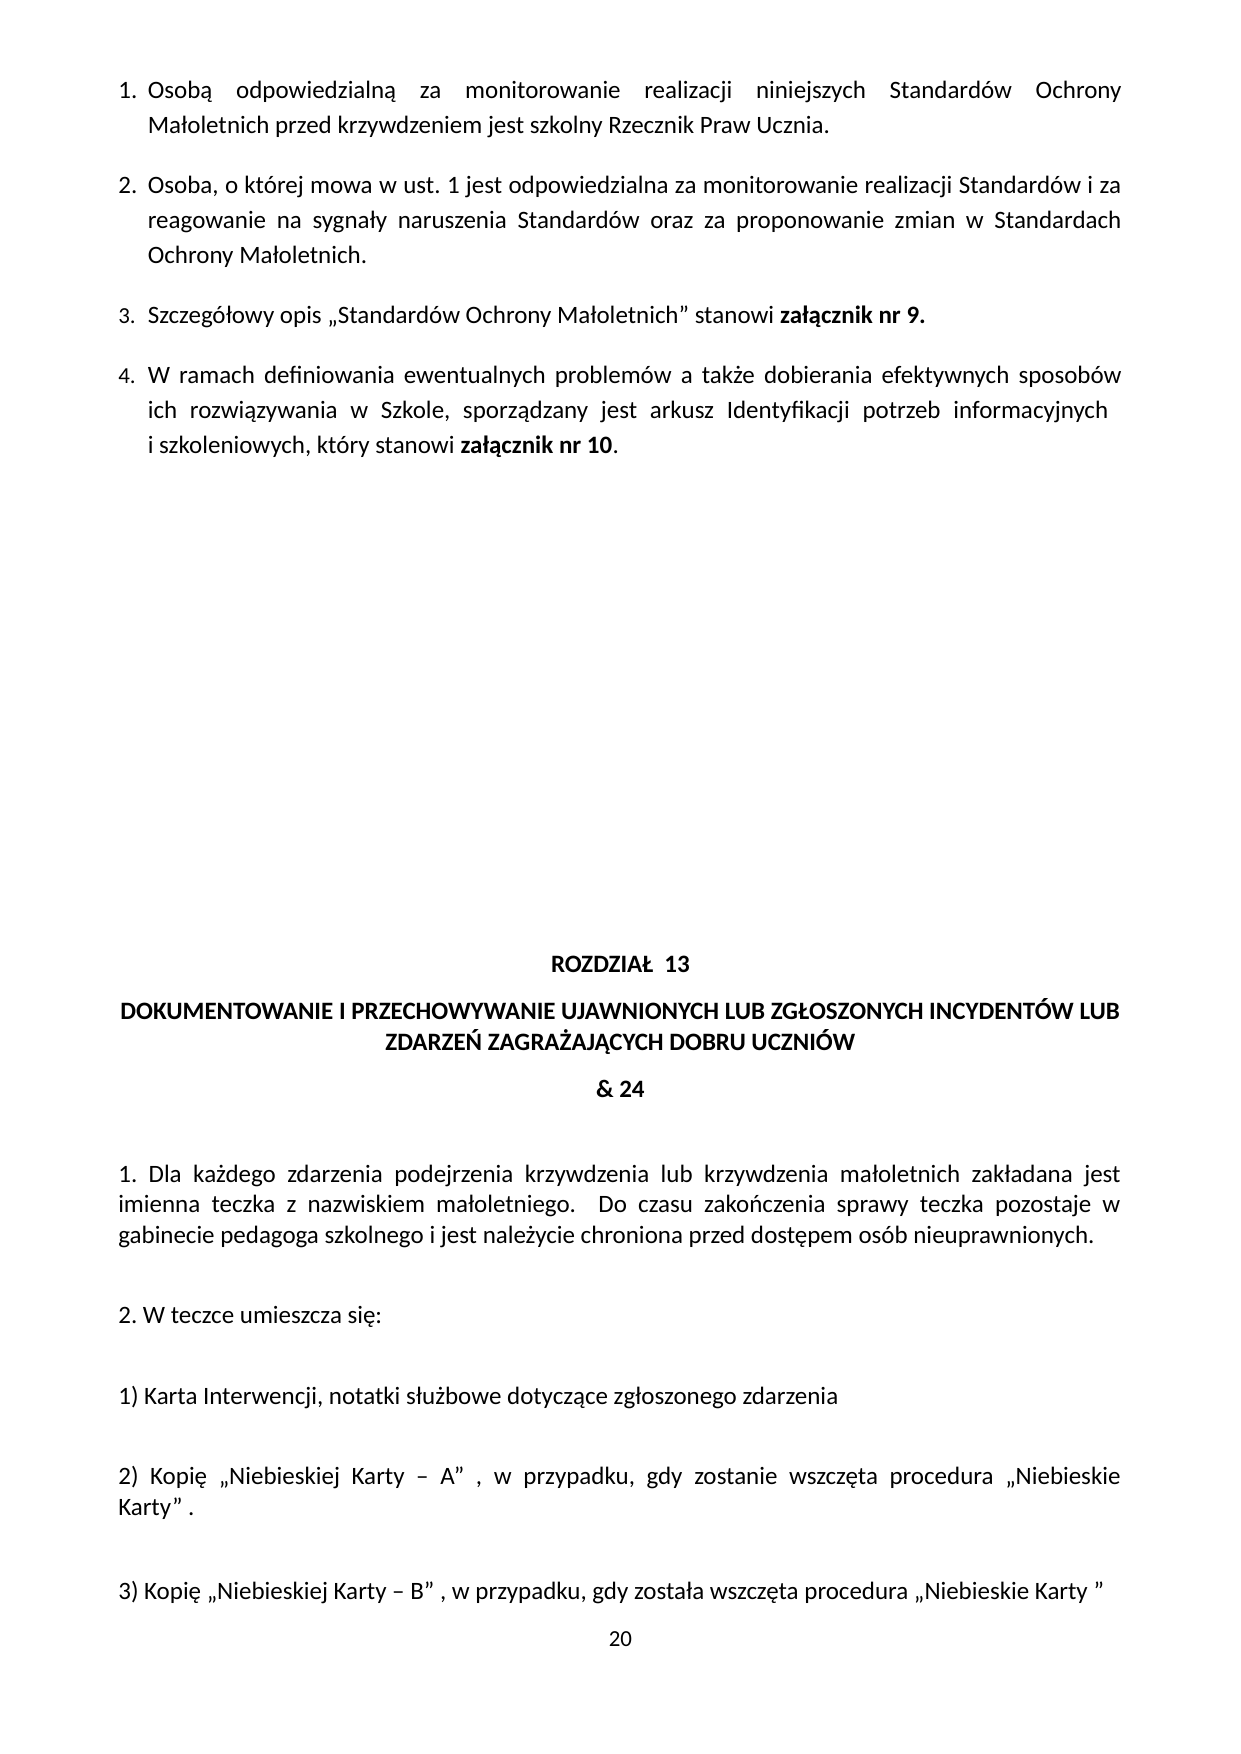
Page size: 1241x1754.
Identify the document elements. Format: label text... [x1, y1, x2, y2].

text DOKUMENTOWANIE I PRZECHOWYWANIE UJAWNIONYCH LUB ZGŁOSZONYCH INCYDENTÓW LUB ZDARZEŃ ZAGRAŻAJĄCYCH DOBRU UCZNIÓW [118, 995, 1122, 1056]
text ROZDZIAŁ 13 [118, 948, 1122, 979]
subtitle 2. W teczce umieszcza się: [118, 1299, 1122, 1330]
subtitle 1) Karta Interwencji, notatki służbowe dotyczące zgłoszonego zdarzenia [118, 1380, 1122, 1410]
list Osobą odpowiedzialną za monitorowanie realizacji niniejszych Standardów Ochrony Małoletnich przed krzywdzeniem jest szkolny Rzecznik Praw Ucznia. [118, 74, 1122, 139]
list W ramach definiowania ewentualnych problemów a także dobierania efektywnych sposobów ich rozwiązywania w Szkole, sporządzany jest arkusz Identyfikacji potrzeb informacyjnych i szkoleniowych, który stanowi załącznik nr 10. [118, 359, 1122, 459]
list Osoba, o której mowa w ust. 1 jest odpowiedzialna za monitorowanie realizacji Standardów i za reagowanie na sygnały naruszenia Standardów oraz za proponowanie zmian w Standardach Ochrony Małoletnich. [118, 169, 1122, 269]
subtitle 1. Dla każdego zdarzenia podejrzenia krzywdzenia lub krzywdzenia małoletnich zakładana jest imienna teczka z nazwiskiem małoletniego. Do czasu zakończenia sprawy teczka pozostaje w gabinecie pedagoga szkolnego i jest należycie chroniona przed dostępem osób nieuprawnionych. [118, 1158, 1122, 1249]
text 3) Kopię „Niebieskiej Karty – B” , w przypadku, gdy została wszczęta procedura „Niebieskie Karty ” [118, 1576, 1122, 1606]
text & 24 [118, 1073, 1122, 1103]
list Szczegółowy opis „Standardów Ochrony Małoletnich” stanowi załącznik nr 9. [118, 299, 1122, 329]
text 2) Kopię „Niebieskiej Karty – A” , w przypadku, gdy zostanie wszczęta procedura „Niebieskie Karty” . [118, 1460, 1122, 1521]
